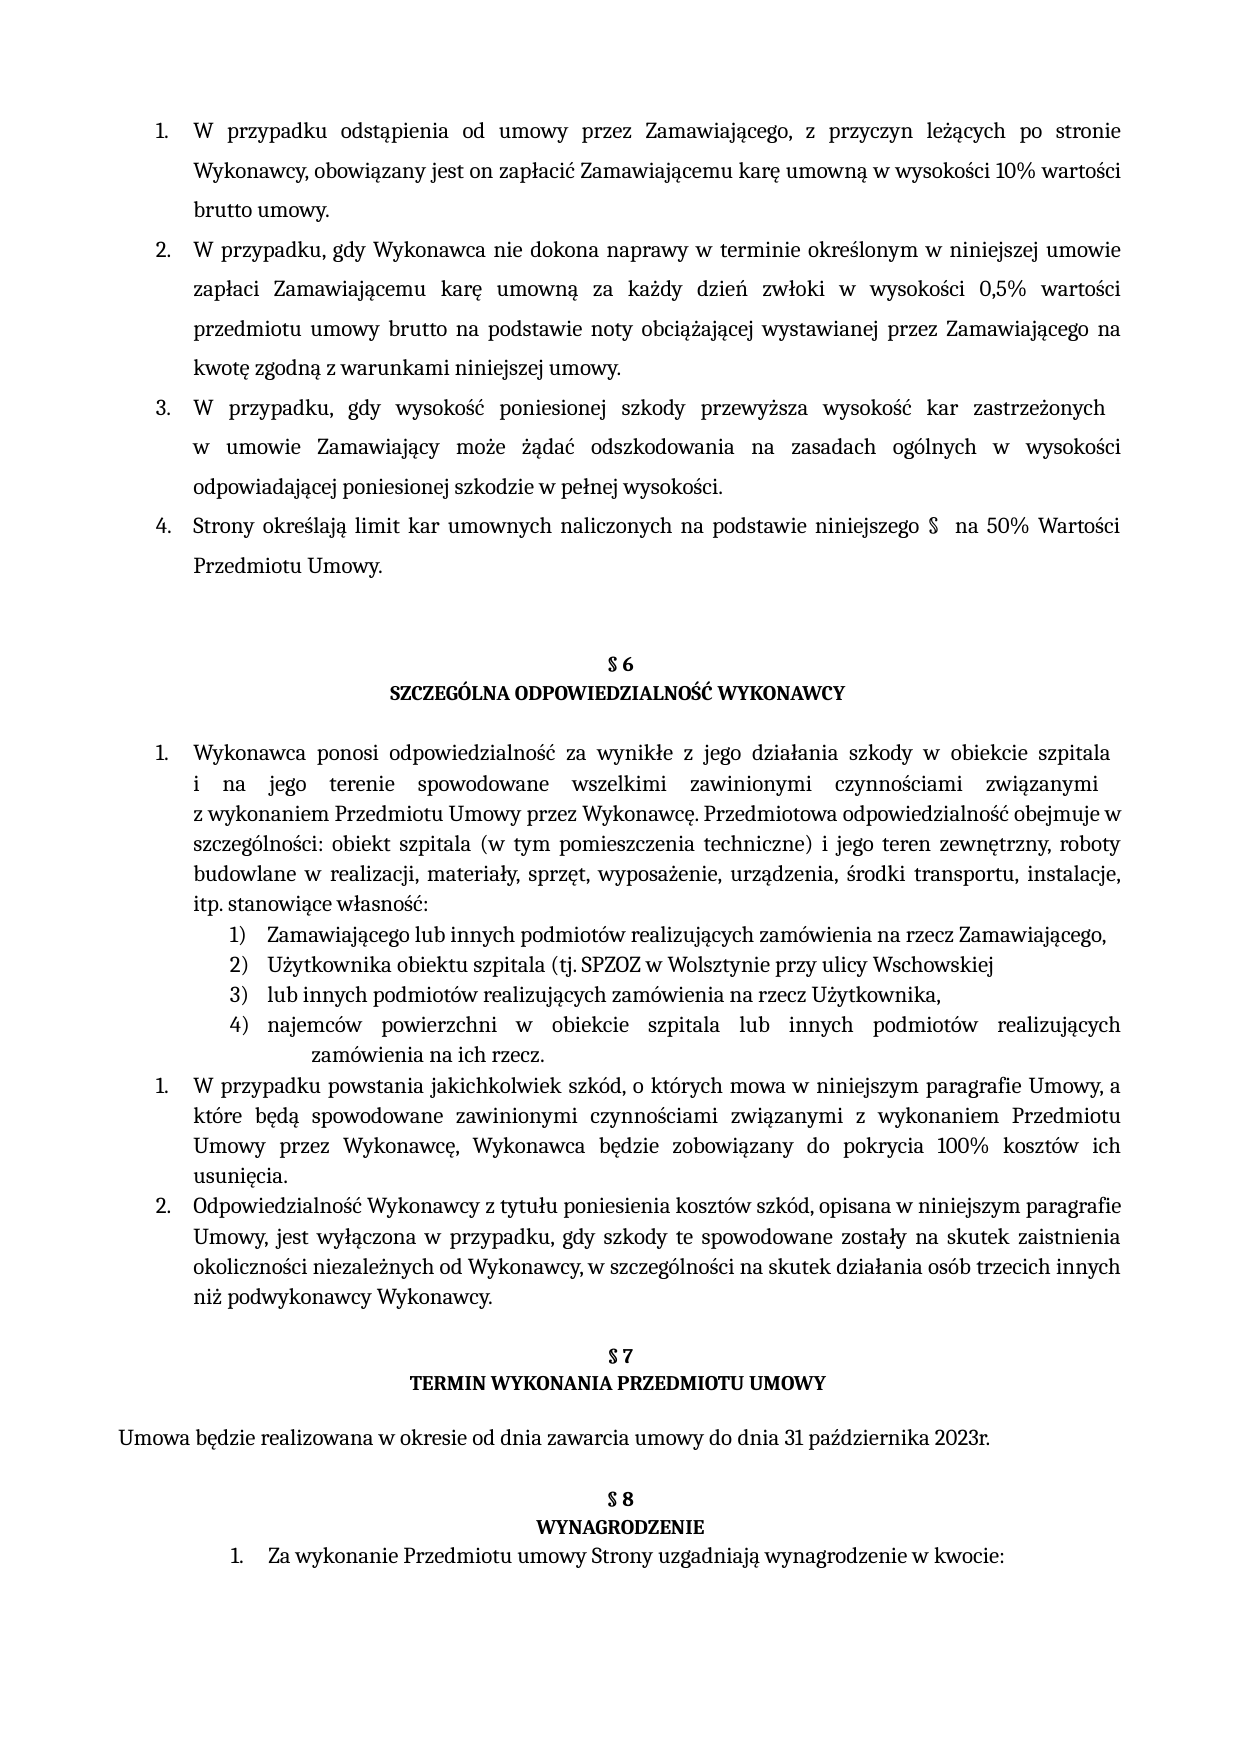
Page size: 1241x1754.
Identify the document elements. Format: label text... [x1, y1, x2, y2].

list W przypadku, gdy Wykonawca nie dokona naprawy w terminie określonym w niniejszej umowie zapłaci Zamawiającemu karę umowną za każdy dzień zwłoki w wysokości 0,5% wartości przedmiotu umowy brutto na podstawie noty obciążającej wystawianej przez Zamawiającego na kwotę zgodną z warunkami niniejszej umowy. [156, 237, 1122, 381]
list W przypadku odstąpienia od umowy przez Zamawiającego, z przyczyn leżących po stronie Wykonawcy, obowiązany jest on zapłacić Zamawiającemu karę umowną w wysokości 10% wartości brutto umowy. [156, 118, 1122, 223]
list W przypadku powstania jakichkolwiek szkód, o których mowa w niniejszym paragrafie Umowy, a które będą spowodowane zawinionymi czynnościami związanymi z wykonaniem Przedmiotu Umowy przez Wykonawcę, Wykonawca będzie zobowiązany do pokrycia 100% kosztów ich usunięcia. [156, 1072, 1122, 1189]
list Strony określają limit kar umownych naliczonych na podstawie niniejszego § na 50% Wartości Przedmiotu Umowy. [156, 513, 1122, 579]
list najemców powierzchni w obiekcie szpitala lub innych podmiotów realizujących zamówienia na ich rzecz. [229, 1012, 1122, 1069]
list Użytkownika obiektu szpitala (tj. SPZOZ w Wolsztynie przy ulicy Wschowskiej [229, 952, 1122, 978]
list Za wykonanie Przedmiotu umowy Strony uzgadniają wynagrodzenie w kwocie: [231, 1543, 1122, 1569]
list Odpowiedzialność Wykonawcy z tytułu poniesienia kosztów szkód, opisana w niniejszym paragrafie Umowy, jest wyłączona w przypadku, gdy szkody te spowodowane zostały na skutek zaistnienia okoliczności niezależnych od Wykonawcy, w szczególności na skutek działania osób trzecich innych niż podwykonawcy Wykonawcy. [156, 1193, 1122, 1310]
list W przypadku, gdy wysokość poniesionej szkody przewyższa wysokość kar zastrzeżonych w umowie Zamawiający może żądać odszkodowania na zasadach ogólnych w wysokości odpowiadającej poniesionej szkodzie w pełnej wysokości. [156, 394, 1122, 500]
text § 8 [118, 1488, 1122, 1512]
text TERMIN WYKONANIA PRZEDMIOTU UMOWY [118, 1372, 1122, 1396]
text § 7 [118, 1344, 1122, 1368]
text SZCZEGÓLNA ODPOWIEDZIALNOŚĆ WYKONAWCY [118, 680, 1122, 706]
text § 6 [118, 652, 1122, 676]
text Umowa będzie realizowana w okresie od dnia zawarcia umowy do dnia 31 października 2023r. [118, 1424, 1122, 1484]
list Zamawiającego lub innych podmiotów realizujących zamówienia na rzecz Zamawiającego, [229, 921, 1122, 948]
list lub innych podmiotów realizujących zamówienia na rzecz Użytkownika, [229, 982, 1122, 1008]
text WYNAGRODZENIE [118, 1516, 1122, 1539]
list Wykonawca ponosi odpowiedzialność za wynikłe z jego działania szkody w obiekcie szpitala i na jego terenie spowodowane wszelkimi zawinionymi czynnościami związanymi z wykonaniem Przedmiotu Umowy przez Wykonawcę. Przedmiotowa odpowiedzialność obejmuje w szczególności: obiekt szpitala (w tym pomieszczenia techniczne) i jego teren zewnętrzny, roboty budowlane w realizacji, materiały, sprzęt, wyposażenie, urządzenia, środki transportu, instalacje, itp. stanowiące własność: [156, 740, 1122, 918]
